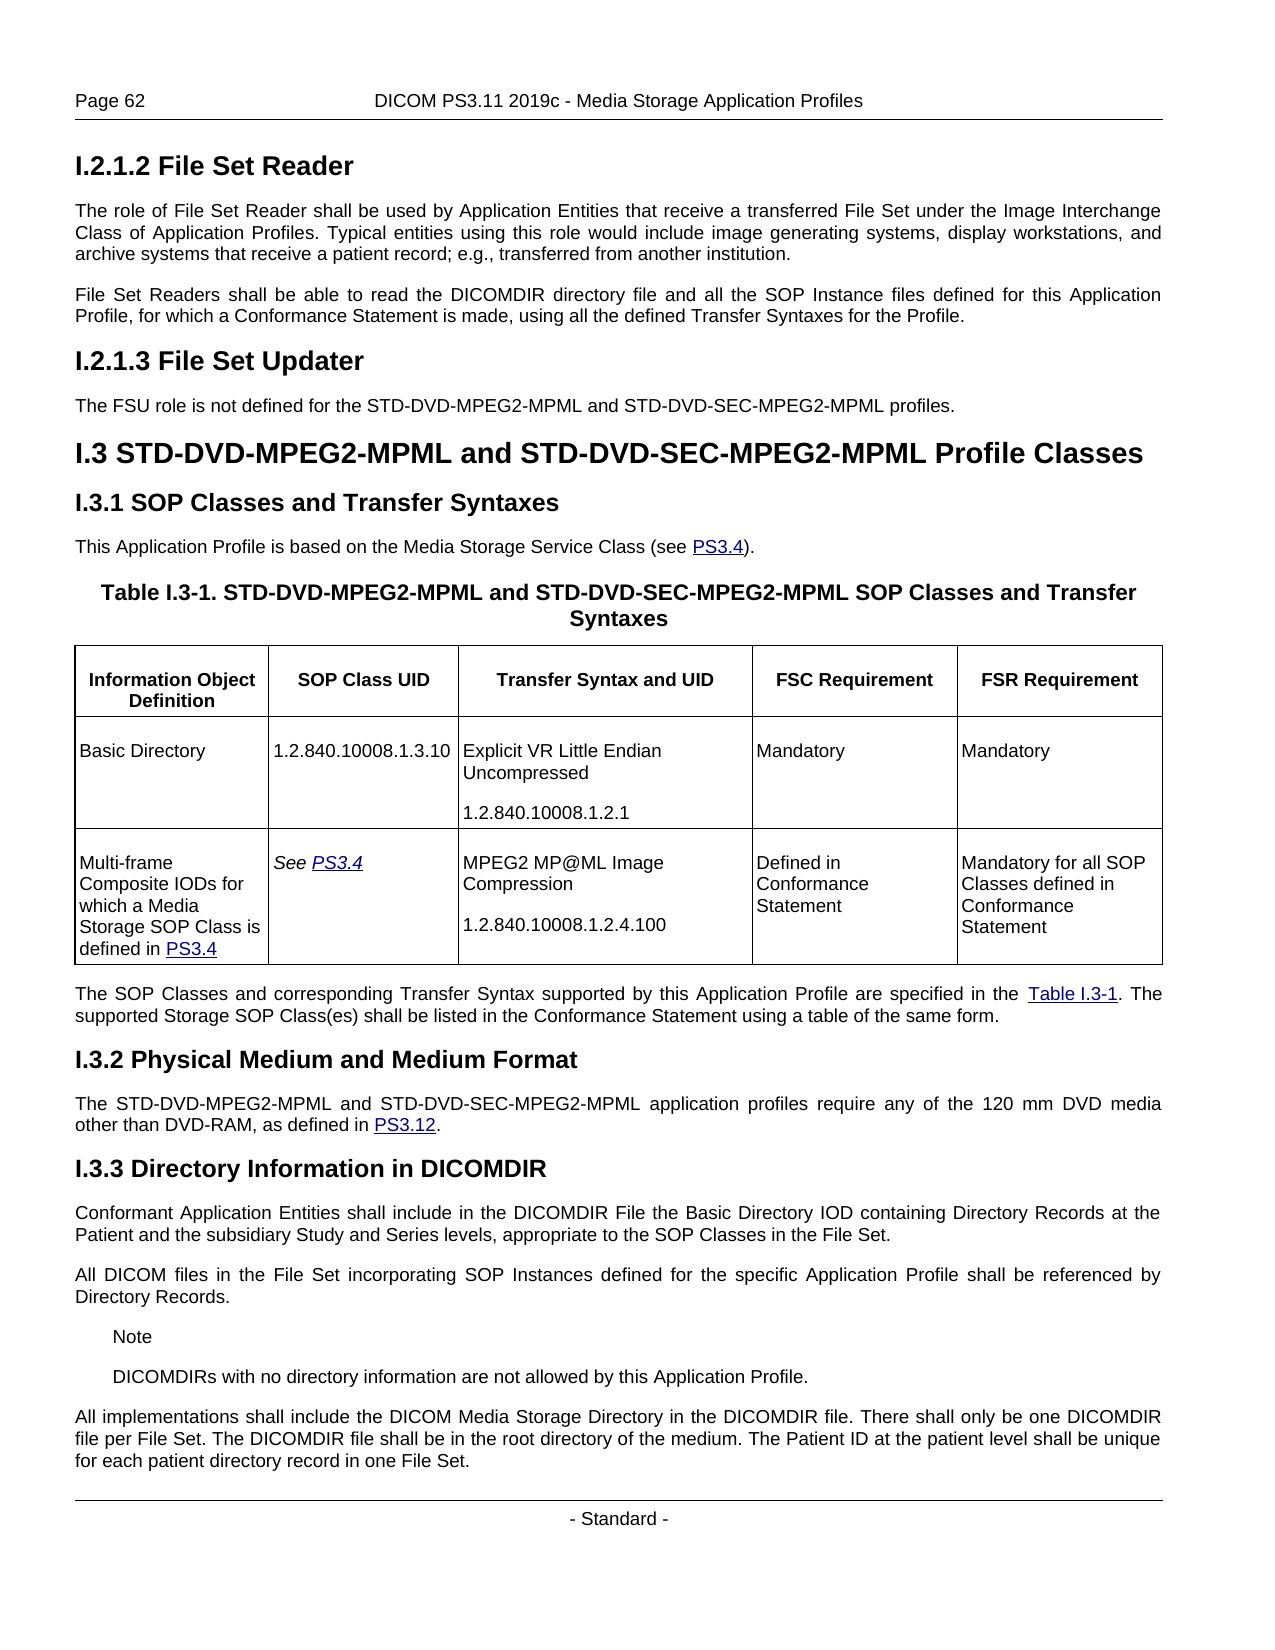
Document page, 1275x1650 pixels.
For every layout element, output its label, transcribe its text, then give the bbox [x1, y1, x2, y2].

text All implementations shall include the DICOM Media Storage Directory in the DICOMDIR file. There shall only be one DICOMDIR file per File Set. The DICOMDIR file shall be in the root directory of the medium. The Patient ID at the patient level shall be unique for each patient directory record in one File Set. [75, 1406, 1162, 1471]
table_cell Mandatory [753, 717, 957, 827]
text I.3.1 SOP Classes and Transfer Syntaxes [75, 488, 1162, 517]
text Note [112, 1326, 1125, 1347]
table_header FSR Requirement [958, 646, 1162, 716]
text Table I.3-1. STD-DVD-MPEG2-MPML and STD-DVD-SEC-MPEG2-MPML SOP Classes and Transfer Syntaxes [75, 579, 1162, 631]
text DICOMDIRs with no directory information are not allowed by this Application Profile. [112, 1366, 1125, 1388]
text The FSU role is not defined for the STD-DVD-MPEG2-MPML and STD-DVD-SEC-MPEG2-MPML profiles. [75, 395, 1162, 417]
table_cell Multi-frame Composite IODs for which a Media Storage SOP Class is defined in PS3.4 [76, 829, 268, 963]
table_header Information Object Definition [76, 646, 268, 716]
text This Application Profile is based on the Media Storage Service Class (see PS3.4). [75, 535, 1162, 557]
table_cell MPEG2 MP@ML Image Compression 1.2.840.10008.1.2.4.100 [459, 829, 752, 963]
text The role of File Set Reader shall be used by Application Entities that receive a transferred File Set under the Image Interchange Class of Application Profiles. Typical entities using this role would include image generating systems, display workstations, and archive systems that receive a patient record; e.g., transferred from another institution. [75, 200, 1162, 265]
table_cell Basic Directory [76, 717, 268, 827]
table_header SOP Class UID [269, 646, 458, 716]
text I.3 STD-DVD-MPEG2-MPML and STD-DVD-SEC-MPEG2-MPML Profile Classes [75, 436, 1162, 469]
text Conformant Application Entities shall include in the DICOMDIR File the Basic Directory IOD containing Directory Records at the Patient and the subsidiary Study and Series levels, appropriate to the SOP Classes in the File Set. [75, 1202, 1162, 1245]
text All DICOM files in the File Set incorporating SOP Instances defined for the specific Application Profile shall be referenced by Directory Records. [75, 1264, 1162, 1307]
table_cell Explicit VR Little Endian Uncompressed 1.2.840.10008.1.2.1 [459, 717, 752, 827]
text I.3.3 Directory Information in DICOMDIR [75, 1154, 1162, 1183]
text The SOP Classes and corresponding Transfer Syntax supported by this Application Profile are specified in the Table I.3-1. The supported Storage SOP Class(es) shall be listed in the Conformance Statement using a table of the same form. [75, 983, 1162, 1026]
table_cell See PS3.4 [269, 829, 458, 963]
text I.3.2 Physical Medium and Medium Format [75, 1045, 1162, 1074]
table_cell 1.2.840.10008.1.3.10 [269, 717, 458, 827]
table_cell Mandatory [958, 717, 1162, 827]
text File Set Readers shall be able to read the DICOMDIR directory file and all the SOP Instance files defined for this Application Profile, for which a Conformance Statement is made, using all the defined Transfer Syntaxes for the Profile. [75, 283, 1162, 327]
table_cell Mandatory for all SOP Classes defined in Conformance Statement [958, 829, 1162, 963]
table_header Transfer Syntax and UID [459, 646, 752, 716]
table_cell Defined in Conformance Statement [753, 829, 957, 963]
text I.2.1.3 File Set Updater [75, 345, 1162, 377]
table_header FSC Requirement [753, 646, 957, 716]
text I.2.1.2 File Set Reader [75, 150, 1162, 181]
text The STD-DVD-MPEG2-MPML and STD-DVD-SEC-MPEG2-MPML application profiles require any of the 120 mm DVD media other than DVD-RAM, as defined in PS3.12. [75, 1093, 1162, 1136]
